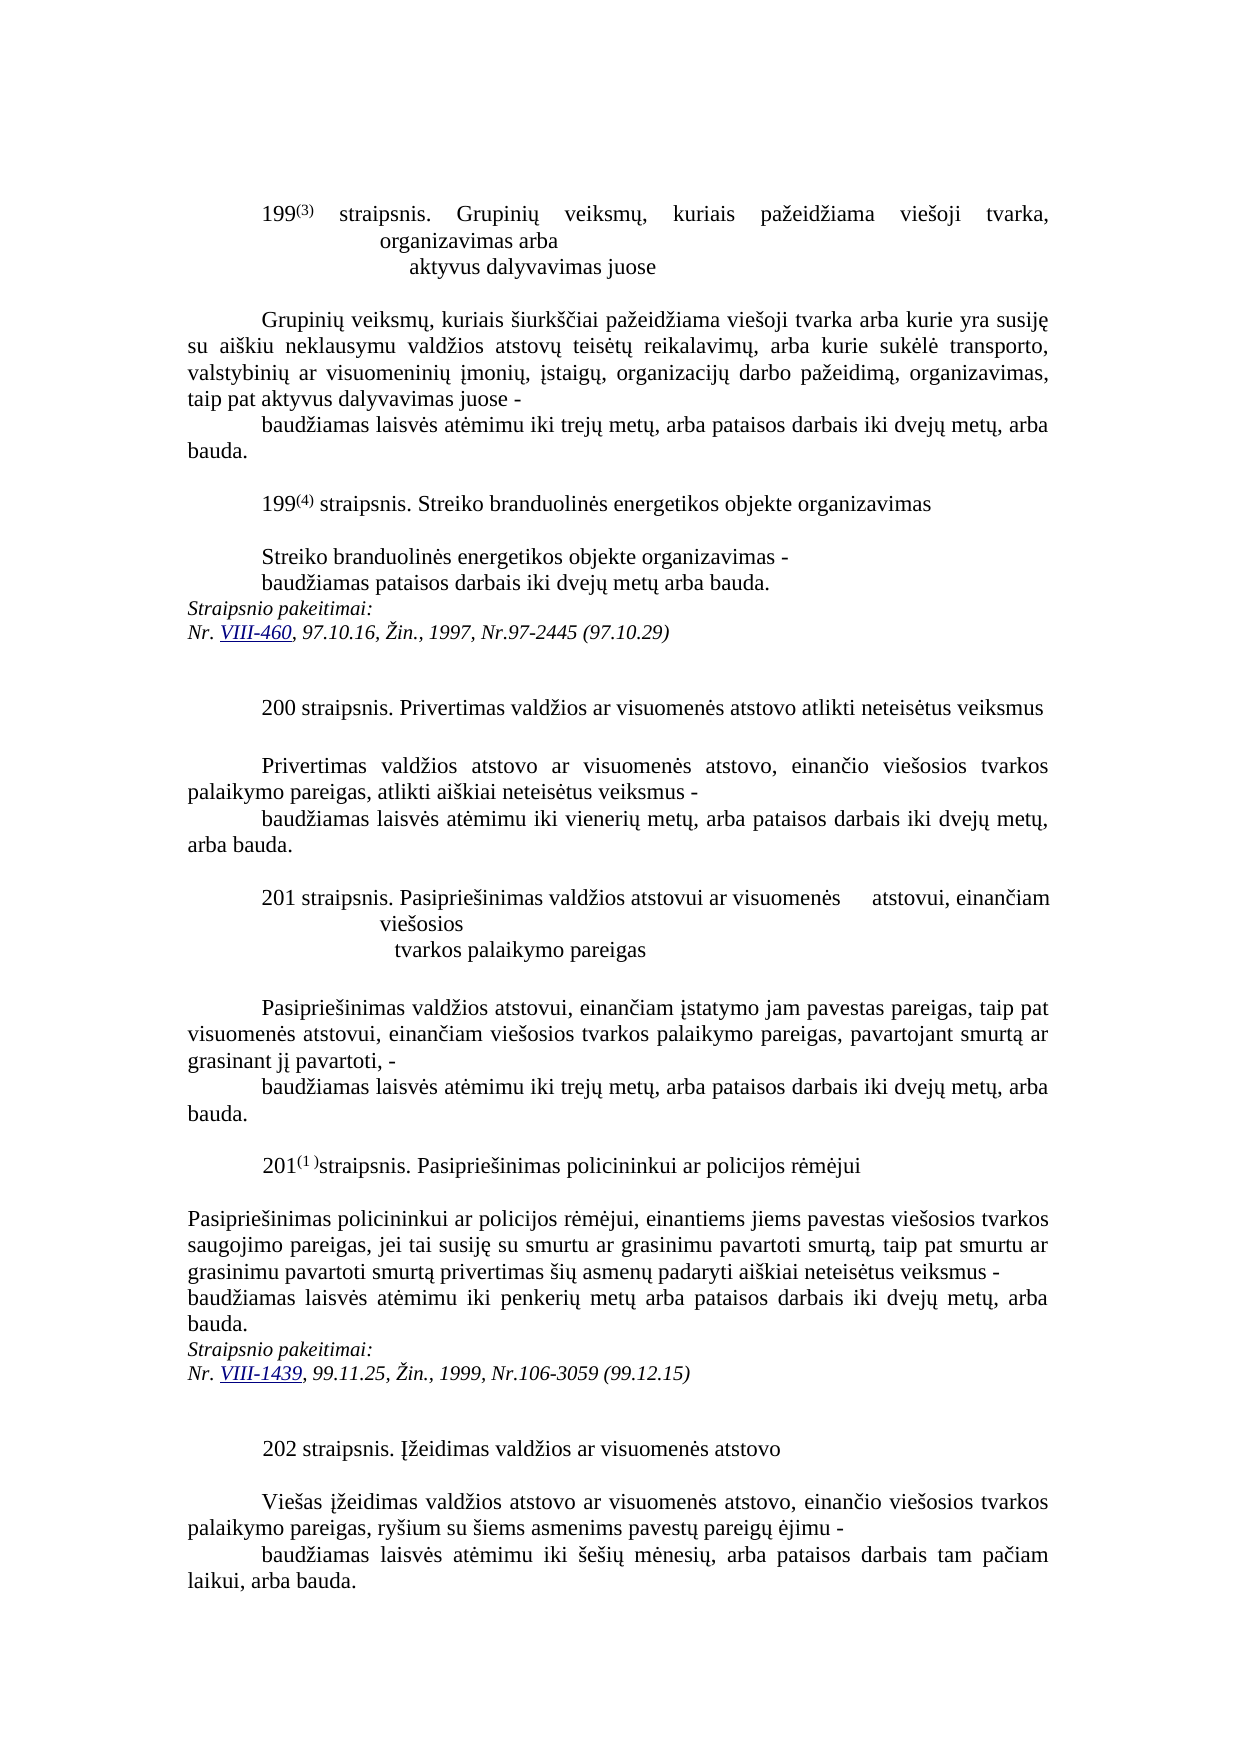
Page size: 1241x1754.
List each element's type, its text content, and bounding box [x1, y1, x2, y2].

text baudžiamas laisvės atėmimu iki trejų metų, arba pataisos darbais iki dvejų metų, arba bauda. [187, 1073, 1050, 1126]
text Straipsnio pakeitimai: [187, 1337, 1050, 1361]
text baudžiamas laisvės atėmimu iki penkerių metų arba pataisos darbais iki dvejų metų, arba bauda. [187, 1284, 1050, 1337]
text Privertimas valdžios atstovo ar visuomenės atstovo, einančio viešosios tvarkos palaikymo pareigas, atlikti aiškiai neteisėtus veiksmus - [187, 752, 1050, 805]
text Pasipriešinimas policininkui ar policijos rėmėjui, einantiems jiems pavestas viešosios tvarkos saugojimo pareigas, jei tai susiję su smurtu ar grasinimu pavartoti smurtą, taip pat smurtu ar grasinimu pavartoti smurtą privertimas šių asmenų padaryti aiškiai neteisėtus veiksmus - [187, 1205, 1050, 1284]
text 199(3) straipsnis. Grupinių veiksmų, kuriais pažeidžiama viešoji tvarka, organizavimas arba [261, 200, 1050, 253]
text 200 straipsnis. Privertimas valdžios ar visuomenės atstovo atlikti neteisėtus veiksmus [261, 694, 1050, 721]
text baudžiamas laisvės atėmimu iki šešių mėnesių, arba pataisos darbais tam pačiam laikui, arba bauda. [187, 1541, 1050, 1593]
text baudžiamas laisvės atėmimu iki trejų metų, arba pataisos darbais iki dvejų metų, arba bauda. [187, 411, 1050, 464]
text 201(1 )straipsnis. Pasipriešinimas policininkui ar policijos rėmėjui [187, 1152, 1050, 1179]
text 199(4) straipsnis. Streiko branduolinės energetikos objekte organizavimas [187, 490, 1050, 517]
text Grupinių veiksmų, kuriais šiurkščiai pažeidžiama viešoji tvarka arba kurie yra susiję su aiškiu neklausymu valdžios atstovų teisėtų reikalavimų, arba kurie sukėlė transporto, valstybinių ar visuomeninių įmonių, įstaigų, organizacijų darbo pažeidimą, organizavimas, taip pat aktyvus dalyvavimas juose - [187, 306, 1050, 411]
text Pasipriešinimas valdžios atstovui, einančiam įstatymo jam pavestas pareigas, taip pat visuomenės atstovui, einančiam viešosios tvarkos palaikymo pareigas, pavartojant smurtą ar grasinant jį pavartoti, - [187, 994, 1050, 1073]
text Streiko branduolinės energetikos objekte organizavimas - [187, 543, 1050, 569]
text Straipsnio pakeitimai: [187, 596, 1050, 620]
text baudžiamas pataisos darbais iki dvejų metų arba bauda. [261, 569, 1050, 596]
text 202 straipsnis. Įžeidimas valdžios ar visuomenės atstovo [187, 1435, 1050, 1462]
text Nr. VIII-460, 97.10.16, Žin., 1997, Nr.97-2445 (97.10.29) [187, 620, 1050, 644]
text aktyvus dalyvavimas juose [379, 253, 1050, 279]
text 201 straipsnis. Pasipriešinimas valdžios atstovui ar visuomenės atstovui, einančiam viešosios [261, 884, 1050, 936]
text Nr. VIII-1439, 99.11.25, Žin., 1999, Nr.106-3059 (99.12.15) [187, 1361, 1050, 1385]
text baudžiamas laisvės atėmimu iki vienerių metų, arba pataisos darbais iki dvejų metų, arba bauda. [187, 805, 1050, 857]
text Viešas įžeidimas valdžios atstovo ar visuomenės atstovo, einančio viešosios tvarkos palaikymo pareigas, ryšium su šiems asmenims pavestų pareigų ėjimu - [187, 1488, 1050, 1541]
text tvarkos palaikymo pareigas [379, 936, 1050, 963]
